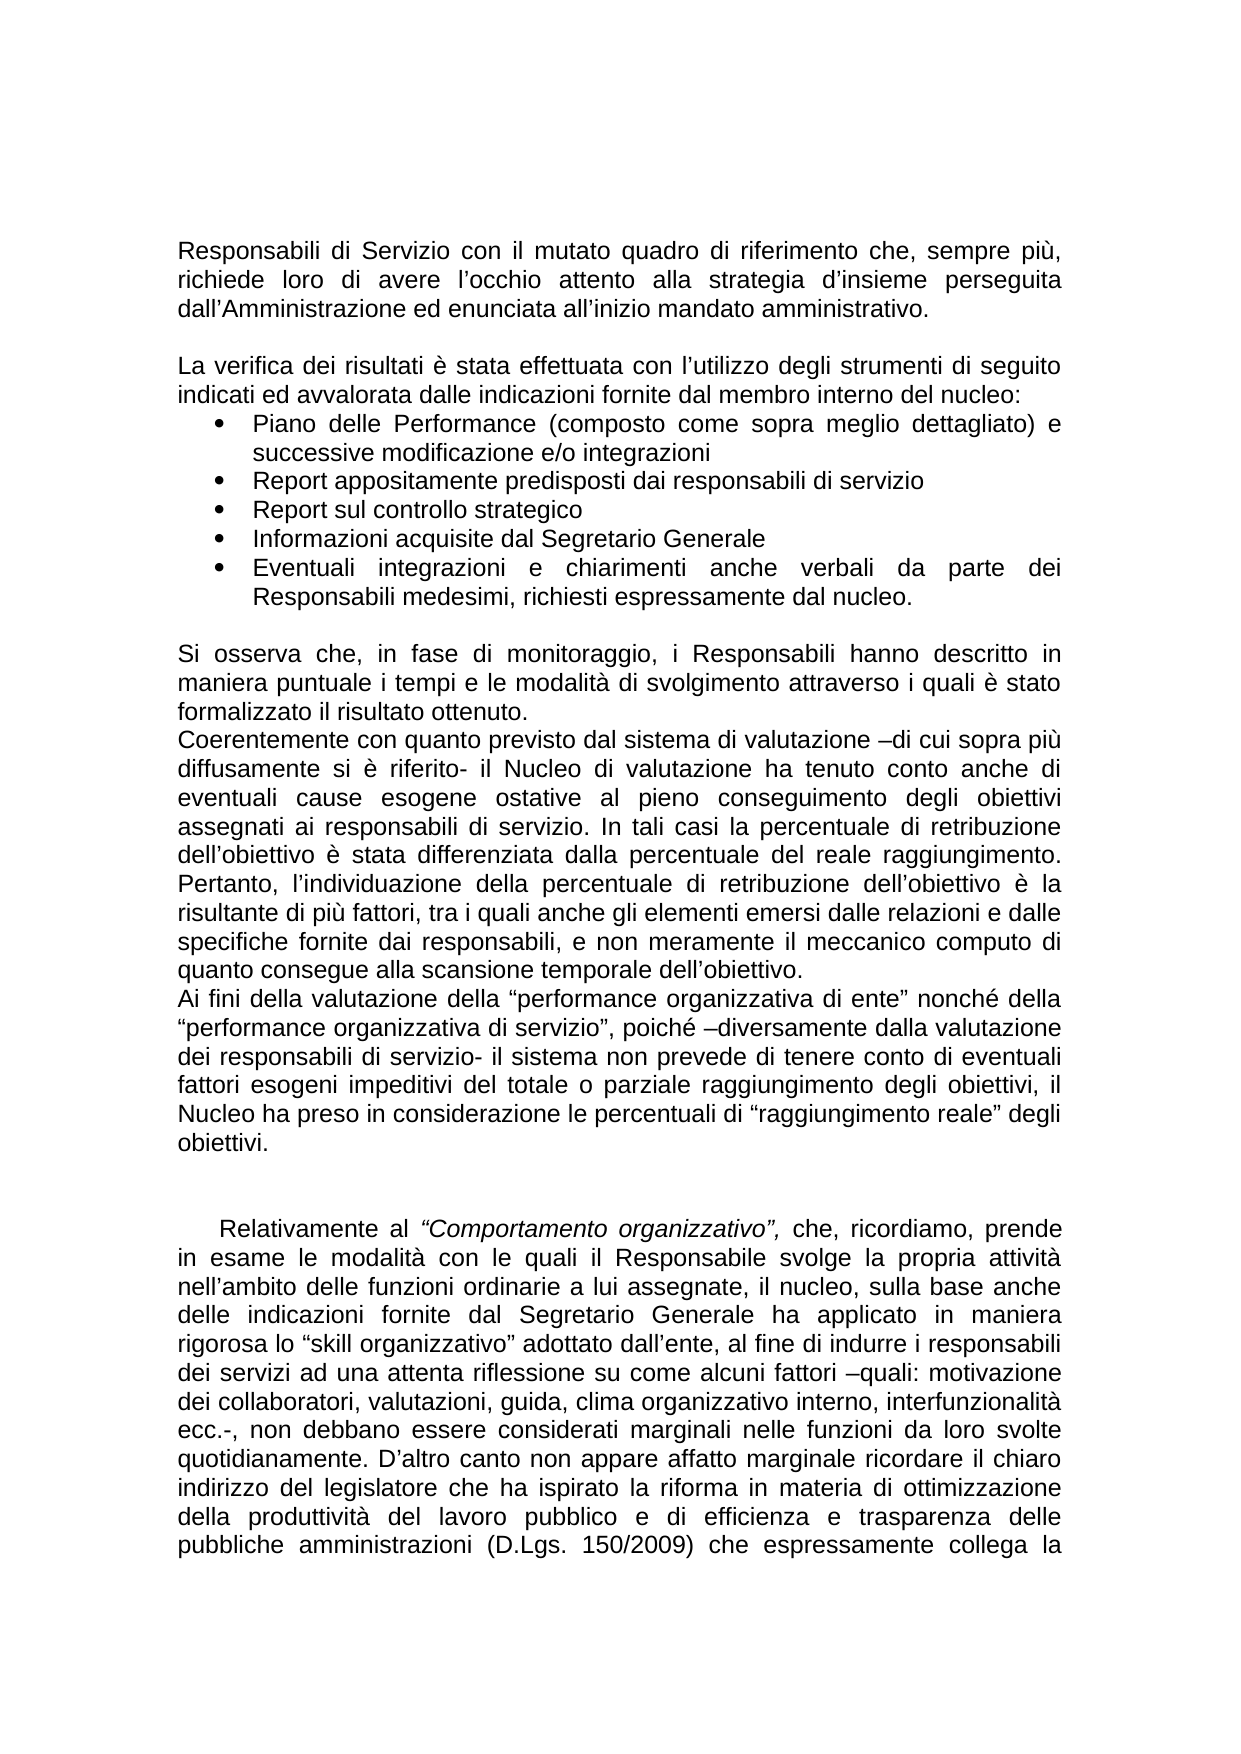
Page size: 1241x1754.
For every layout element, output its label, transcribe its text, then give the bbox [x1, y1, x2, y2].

text Relativamente al “Comportamento organizzativo”, che, ricordiamo, prende in esame le modalità con le quali il Responsabile svolge la propria attività nell’ambito delle funzioni ordinarie a lui assegnate, il nucleo, sulla base anche delle indicazioni fornite dal Segretario Generale ha applicato in maniera rigorosa lo “skill organizzativo” adottato dall’ente, al fine di indurre i responsabili dei servizi ad una attenta riflessione su come alcuni fattori –quali: motivazione dei collaboratori, valutazioni, guida, clima organizzativo interno, interfunzionalità ecc.-, non debbano essere considerati marginali nelle funzioni da loro svolte quotidianamente. D’altro canto non appare affatto marginale ricordare il chiaro indirizzo del legislatore che ha ispirato la riforma in materia di ottimizzazione della produttività del lavoro pubblico e di efficienza e trasparenza delle pubbliche amministrazioni (D.Lgs. 150/2009) che espressamente collega la [177, 1214, 1063, 1559]
text Responsabili di Servizio con il mutato quadro di riferimento che, sempre più, richiede loro di avere l’occhio attento alla strategia d’insieme perseguita dall’Amministrazione ed enunciata all’inizio mandato amministrativo. [177, 236, 1063, 322]
list Report appositamente predisposti dai responsabili di servizio [215, 466, 1063, 495]
list Piano delle Performance (composto come sopra meglio dettagliato) e successive modificazione e/o integrazioni [215, 409, 1063, 466]
list Informazioni acquisite dal Segretario Generale [215, 524, 1063, 553]
text Si osserva che, in fase di monitoraggio, i Responsabili hanno descritto in maniera puntuale i tempi e le modalità di svolgimento attraverso i quali è stato formalizzato il risultato ottenuto. [177, 639, 1063, 726]
list Eventuali integrazioni e chiarimenti anche verbali da parte dei Responsabili medesimi, richiesti espressamente dal nucleo. [215, 553, 1063, 611]
list Report sul controllo strategico [215, 495, 1063, 524]
text Ai fini della valutazione della “performance organizzativa di ente” nonché della “performance organizzativa di servizio”, poiché –diversamente dalla valutazione dei responsabili di servizio- il sistema non prevede di tenere conto di eventuali fattori esogeni impeditivi del totale o parziale raggiungimento degli obiettivi, il Nucleo ha preso in considerazione le percentuali di “raggiungimento reale” degli obiettivi. [177, 984, 1063, 1157]
text La verifica dei risultati è stata effettuata con l’utilizzo degli strumenti di seguito indicati ed avvalorata dalle indicazioni fornite dal membro interno del nucleo: [177, 351, 1063, 409]
text Coerentemente con quanto previsto dal sistema di valutazione –di cui sopra più diffusamente si è riferito- il Nucleo di valutazione ha tenuto conto anche di eventuali cause esogene ostative al pieno conseguimento degli obiettivi assegnati ai responsabili di servizio. In tali casi la percentuale di retribuzione dell’obiettivo è stata differenziata dalla percentuale del reale raggiungimento. Pertanto, l’individuazione della percentuale di retribuzione dell’obiettivo è la risultante di più fattori, tra i quali anche gli elementi emersi dalle relazioni e dalle specifiche fornite dai responsabili, e non meramente il meccanico computo di quanto consegue alla scansione temporale dell’obiettivo. [177, 726, 1063, 984]
